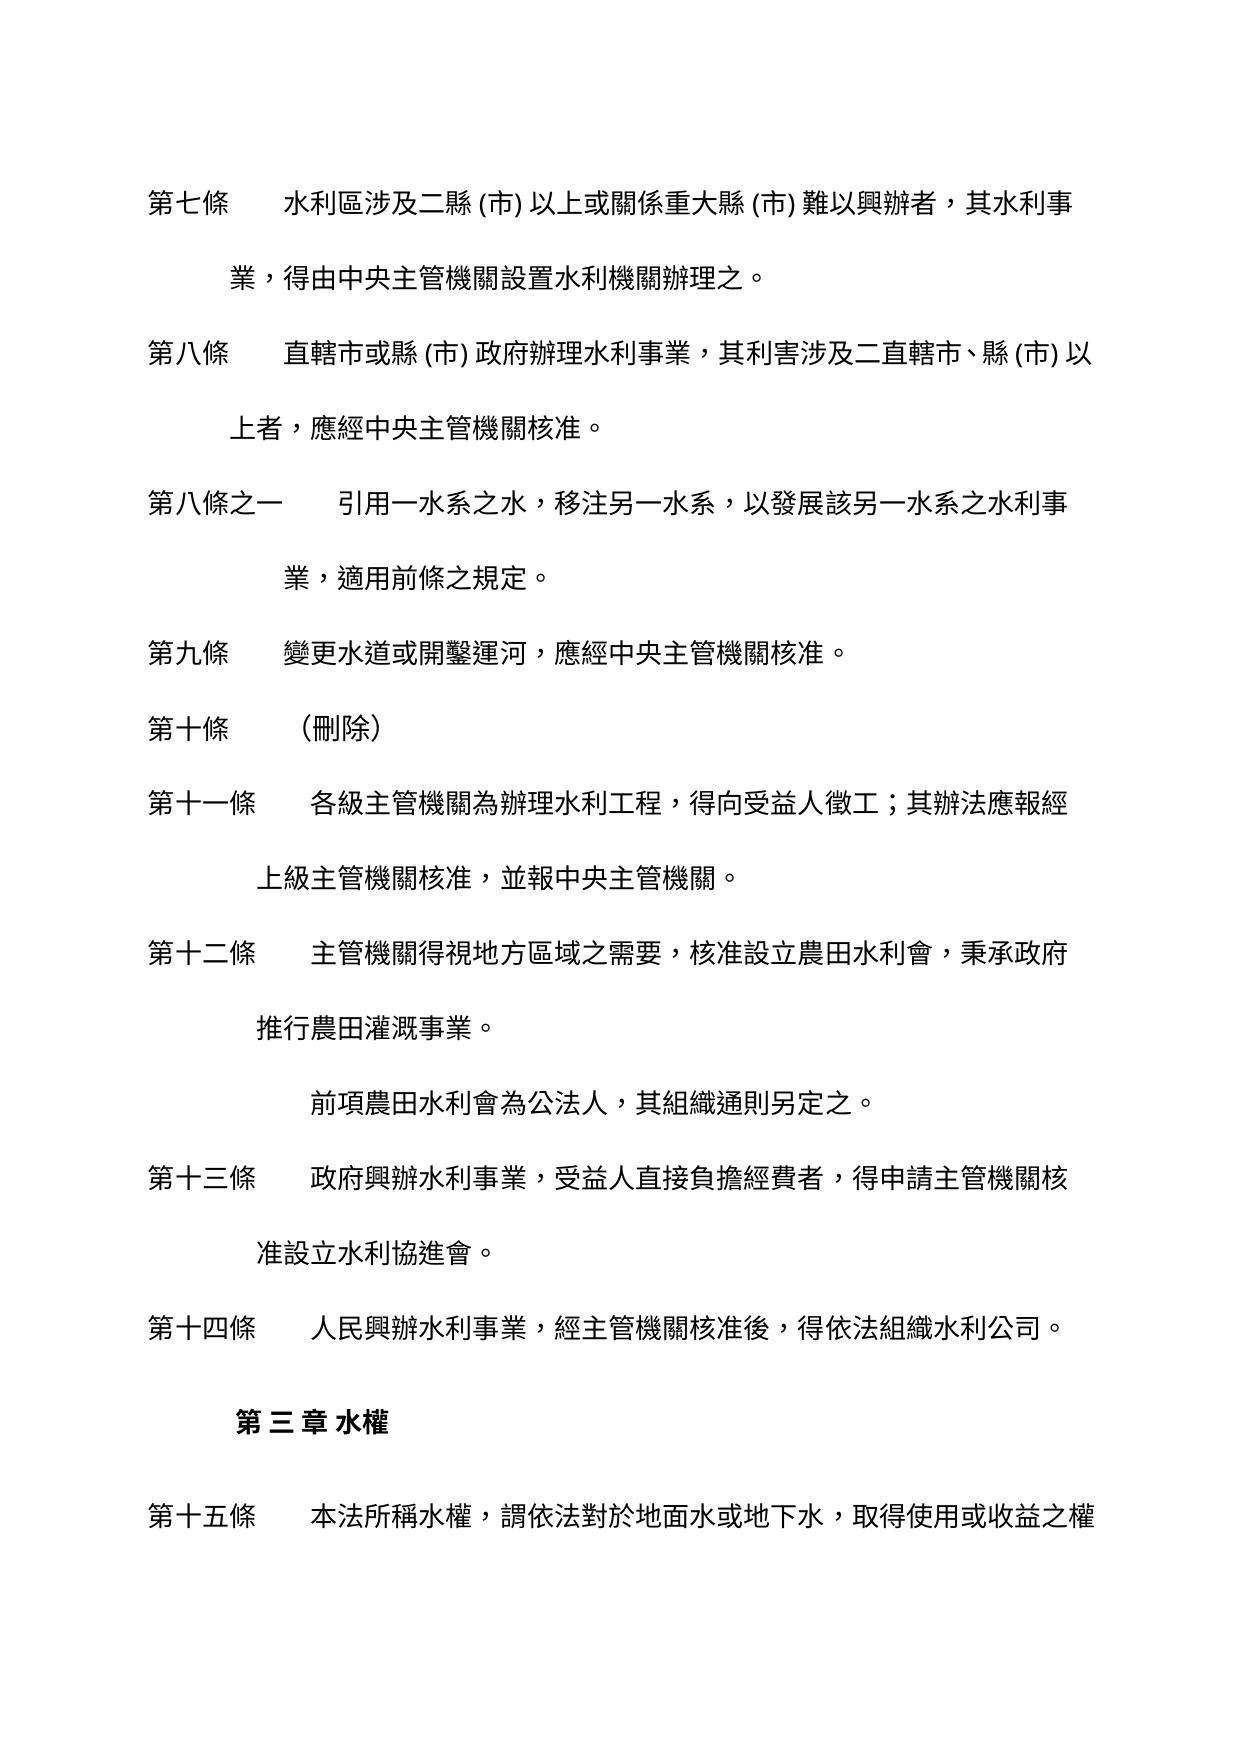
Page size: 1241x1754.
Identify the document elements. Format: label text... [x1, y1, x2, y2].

text 前項農田水利會為公法人，其組織通則另定之。 [148, 1064, 1092, 1139]
text 第 三 章 水權 [148, 1383, 1092, 1458]
text 第十二條 主管機關得視地方區域之需要，核准設立農田水利會，秉承政府推行農田灌溉事業。 [148, 914, 1092, 1064]
text 第七條 水利區涉及二縣 (市) 以上或關係重大縣 (市) 難以興辦者，其水利事業，得由中央主管機關設置水利機關辦理之。 [148, 164, 1092, 314]
text 第十一條 各級主管機關為辦理水利工程，得向受益人徵工；其辦法應報經上級主管機關核准，並報中央主管機關。 [148, 764, 1092, 914]
text 第十四條 人民興辦水利事業，經主管機關核准後，得依法組織水利公司。 [148, 1289, 1092, 1364]
text 第十三條 政府興辦水利事業，受益人直接負擔經費者，得申請主管機關核准設立水利協進會。 [148, 1139, 1092, 1289]
text 第十條 （刪除） [148, 689, 1092, 764]
text 第十五條 本法所稱水權，謂依法對於地面水或地下水，取得使用或收益之權。 [148, 1477, 1092, 1552]
text 第九條 變更水道或開鑿運河，應經中央主管機關核准。 [148, 614, 1092, 689]
text 第八條 直轄市或縣 (市) 政府辦理水利事業，其利害涉及二直轄市、縣 (市) 以上者，應經中央主管機關核准。 [148, 314, 1092, 464]
text 第八條之一 引用一水系之水，移注另一水系，以發展該另一水系之水利事業，適用前條之規定。 [148, 464, 1092, 614]
